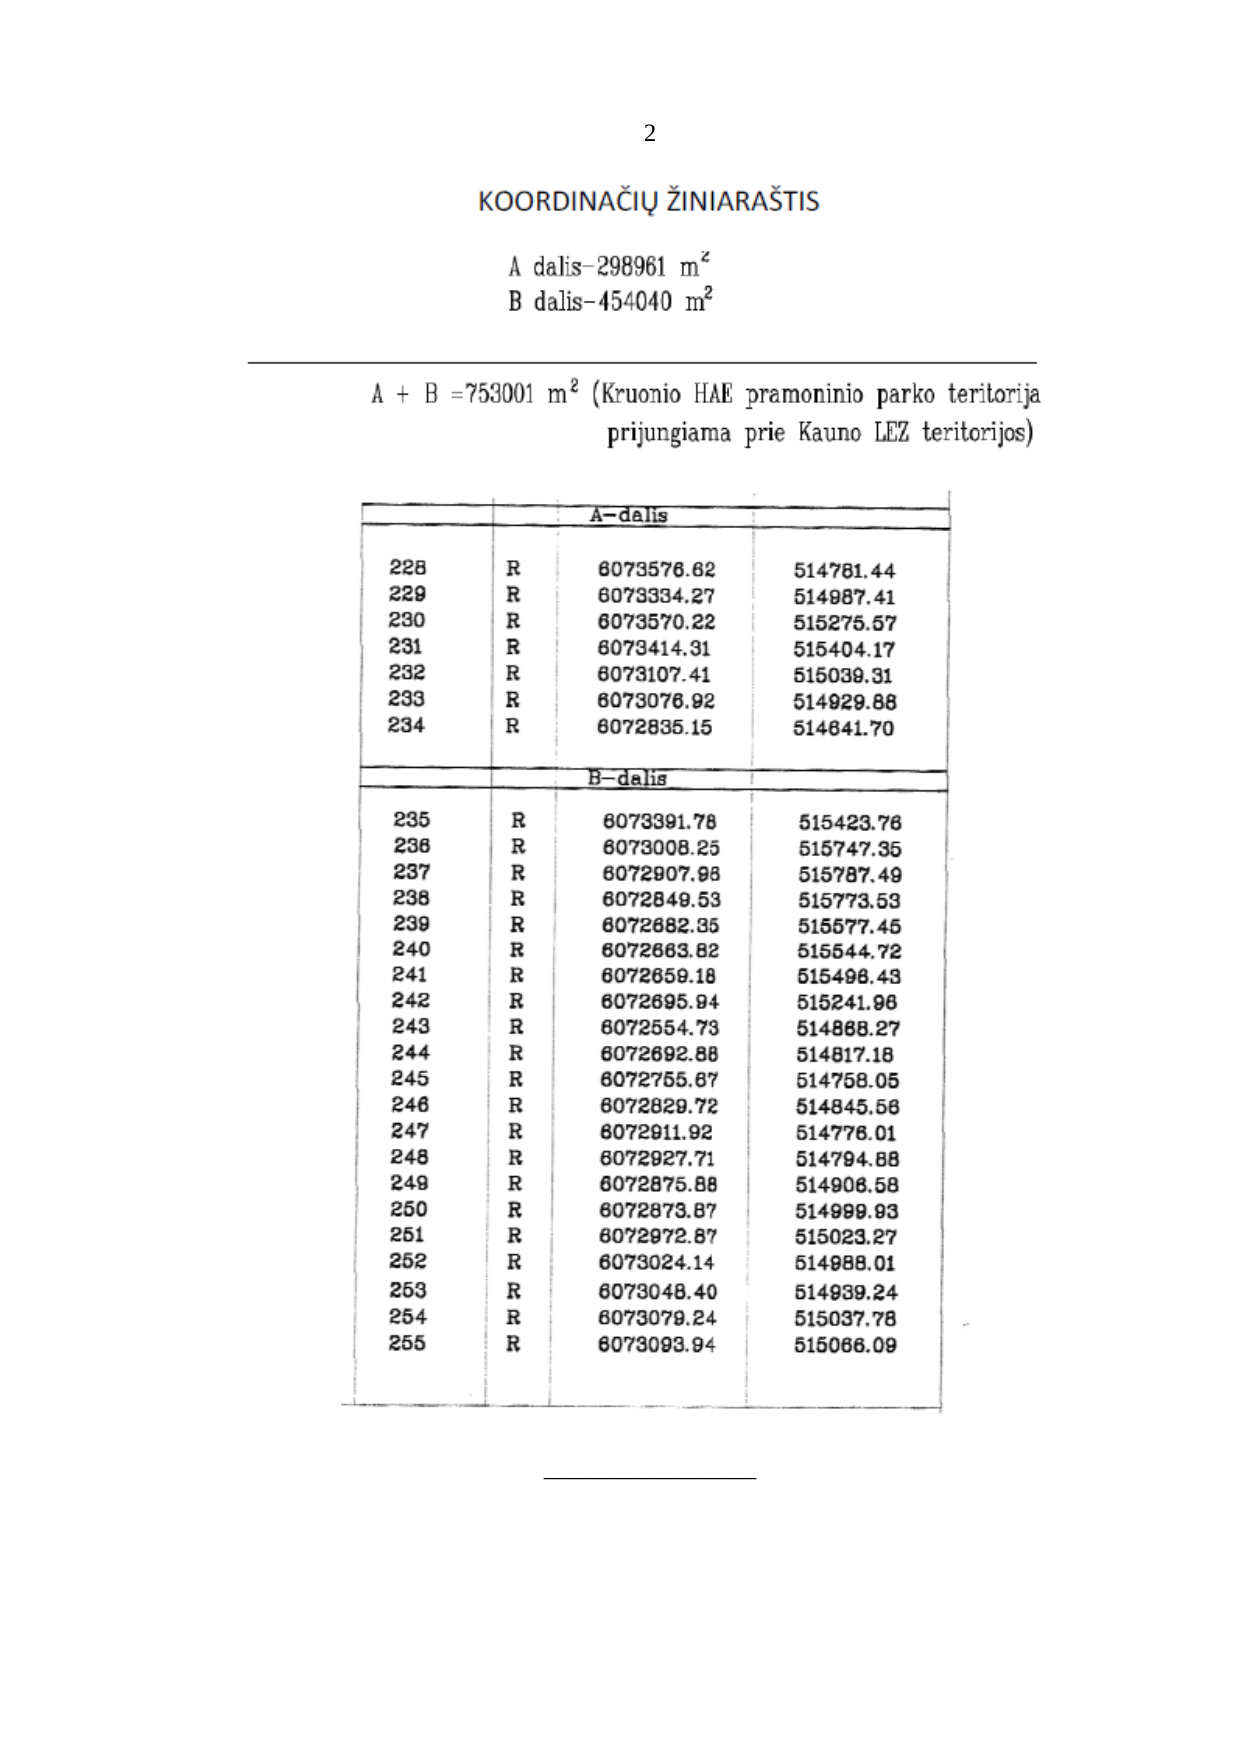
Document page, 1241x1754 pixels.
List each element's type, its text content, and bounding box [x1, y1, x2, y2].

text _________________ [177, 1453, 1122, 1482]
